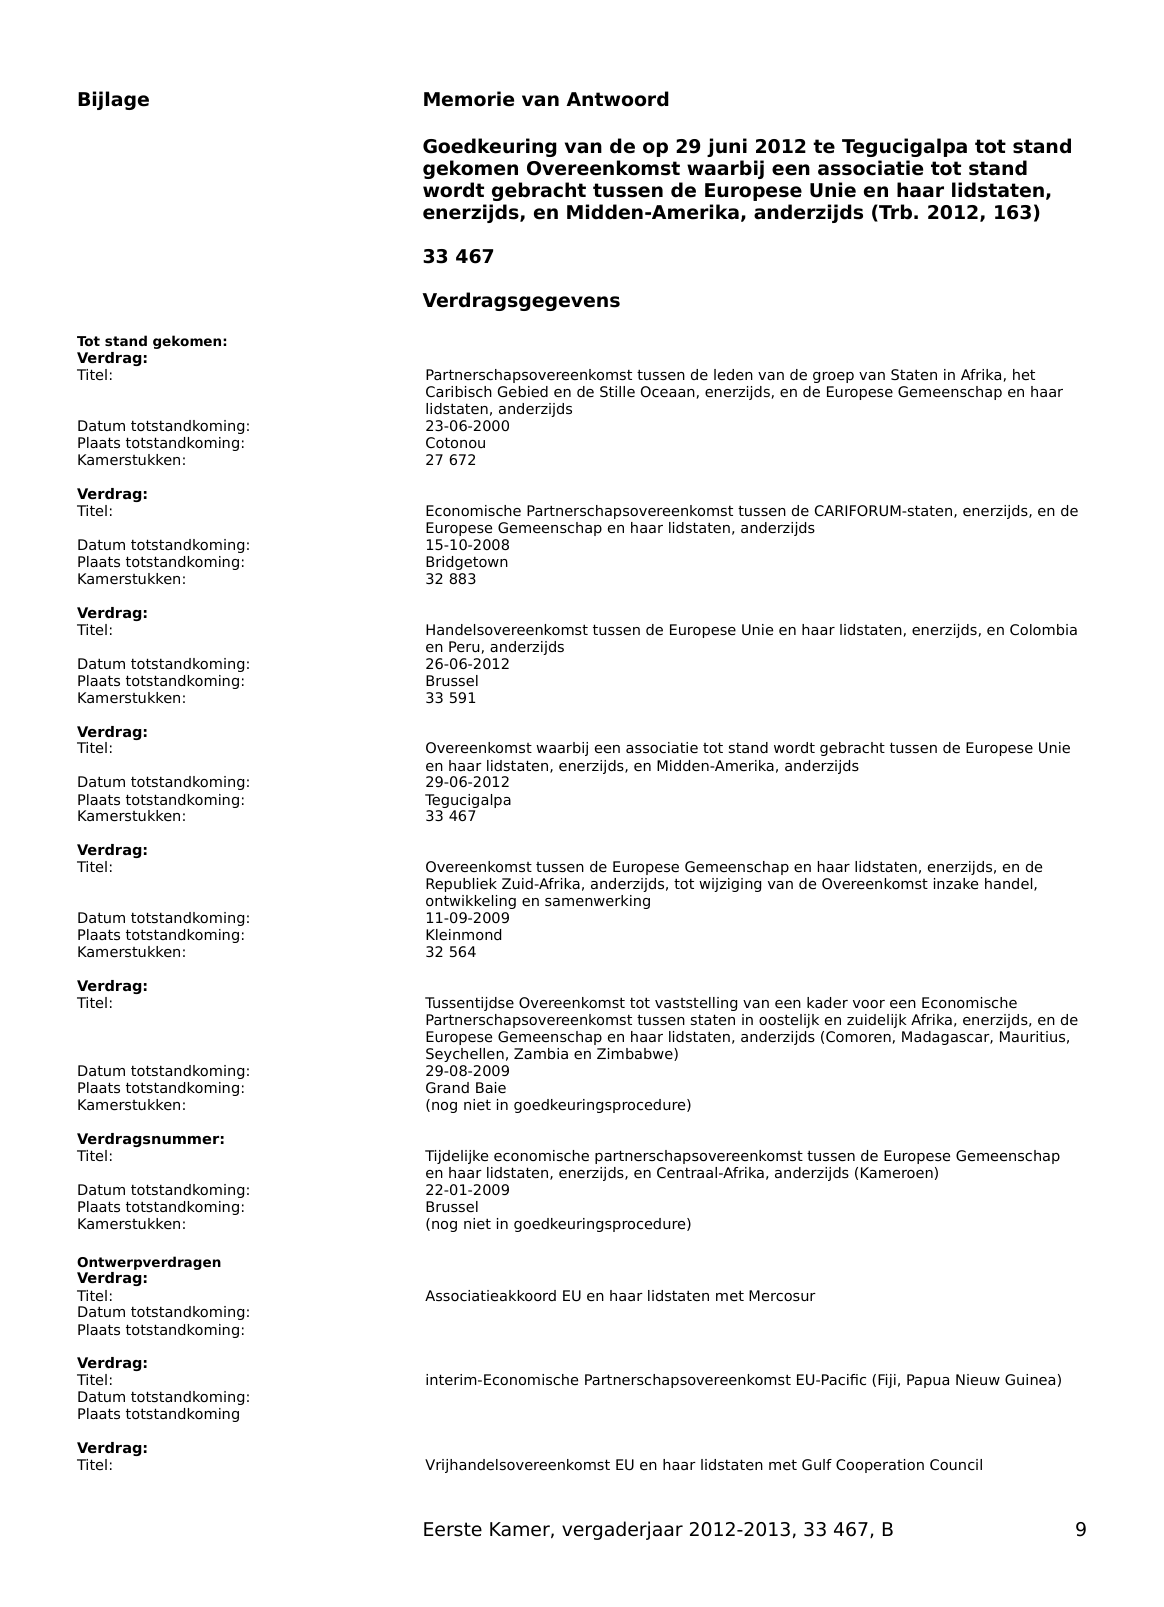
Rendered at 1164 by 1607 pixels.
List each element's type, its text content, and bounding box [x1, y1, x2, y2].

table_cell [419, 961, 1087, 978]
table_cell Plaats totstandkoming: [77, 435, 419, 452]
table_cell 32 883 [419, 571, 1087, 588]
table_cell 23-06-2000 [419, 418, 1087, 435]
table_cell Titel: [77, 1148, 419, 1182]
table_cell Datum totstandkoming: [77, 1182, 419, 1199]
table_cell Overeenkomst tussen de Europese Gemeenschap en haar lidstaten, enerzijds, en de Republiek Zuid-Afrika, anderzijds, tot wijziging van de Overeenkomst inzake handel, ontwikkeling en samenwerking [419, 859, 1087, 910]
table_cell Titel: [77, 1372, 419, 1389]
table_cell [419, 605, 1087, 622]
table_cell Verdrag: [77, 1270, 419, 1287]
table_cell 27 672 [419, 452, 1087, 469]
table_cell Plaats totstandkoming: [77, 1321, 419, 1338]
table_cell 22-01-2009 [419, 1182, 1087, 1199]
table_cell [419, 842, 1087, 859]
table_cell [419, 825, 1087, 842]
table_cell [419, 1304, 1087, 1321]
table_cell 33 467 [419, 808, 1087, 825]
table_cell Titel: [77, 503, 419, 537]
table_cell Economische Partnerschapsovereenkomst tussen de CARIFORUM-staten, enerzijds, en de Europese Gemeenschap en haar lidstaten, anderzijds [419, 503, 1087, 537]
table_cell Partnerschapsovereenkomst tussen de leden van de groep van Staten in Afrika, het Caribisch Gebied en de Stille Oceaan, enerzijds, en de Europese Gemeenschap en haar lidstaten, anderzijds [419, 367, 1087, 418]
table_cell (nog niet in goedkeuringsprocedure) [419, 1216, 1087, 1233]
table_cell 11-09-2009 [419, 910, 1087, 927]
table_cell Datum totstandkoming: [77, 537, 419, 554]
table_cell Verdrag: [77, 1355, 419, 1372]
table_cell 29-08-2009 [419, 1063, 1087, 1080]
table_cell [419, 1114, 1087, 1131]
table_cell [419, 469, 1087, 486]
table_cell Verdrag: [77, 724, 419, 740]
table_cell Plaats totstandkoming: [77, 927, 419, 944]
table_cell Overeenkomst waarbij een associatie tot stand wordt gebracht tussen de Europese Unie en haar lidstaten, enerzijds, en Midden-Amerika, anderzijds [419, 740, 1087, 774]
table_cell Brussel [419, 673, 1087, 689]
table_cell Plaats totstandkoming: [77, 554, 419, 571]
table_cell Brussel [419, 1199, 1087, 1216]
table_cell [419, 1321, 1087, 1338]
table_cell Tussentijdse Overeenkomst tot vaststelling van een kader voor een Economische Partnerschapsovereenkomst tussen staten in oostelijk en zuidelijk Afrika, enerzijds, en de Europese Gemeenschap en haar lidstaten, anderzijds (Comoren, Madagascar, Mauritius, Seychellen, Zambia en Zimbabwe) [419, 995, 1087, 1063]
subtitle Bijlage Memorie van Antwoord [77, 89, 1087, 111]
table_cell [77, 1423, 419, 1440]
table_cell Datum totstandkoming: [77, 656, 419, 672]
table_cell Titel: [77, 1288, 419, 1304]
table_cell Verdrag: [77, 842, 419, 859]
table_cell [77, 961, 419, 978]
table_cell Titel: [77, 367, 419, 418]
table_cell Bridgetown [419, 554, 1087, 571]
text Verdragsgegevens [422, 290, 1087, 312]
table_cell [419, 1406, 1087, 1423]
table_cell [77, 1114, 419, 1131]
table_cell Datum totstandkoming: [77, 910, 419, 927]
table_cell Plaats totstandkoming: [77, 673, 419, 689]
table_cell Titel: [77, 740, 419, 774]
table_cell [419, 1338, 1087, 1355]
table_cell Datum totstandkoming: [77, 418, 419, 435]
table_cell Datum totstandkoming: [77, 1063, 419, 1080]
table_cell [419, 1389, 1087, 1406]
table_cell [77, 825, 419, 842]
table_cell 32 564 [419, 944, 1087, 961]
table_cell Datum totstandkoming: [77, 1389, 419, 1406]
table_cell 29-06-2012 [419, 774, 1087, 791]
table_cell [419, 350, 1087, 367]
table_cell Titel: [77, 622, 419, 656]
table_cell Kamerstukken: [77, 1216, 419, 1233]
table_cell [419, 1270, 1087, 1287]
table_cell [419, 588, 1087, 604]
table_cell Kamerstukken: [77, 690, 419, 706]
table_cell Verdrag: [77, 486, 419, 503]
table_cell [77, 706, 419, 723]
table_cell Plaats totstandkoming: [77, 1199, 419, 1216]
table_cell Tijdelijke economische partnerschapsovereenkomst tussen de Europese Gemeenschap en haar lidstaten, enerzijds, en Centraal-Afrika, anderzijds (Kameroen) [419, 1148, 1087, 1182]
text 33 467 [422, 246, 1087, 268]
table_cell [77, 1338, 419, 1355]
table_cell Verdrag: [77, 605, 419, 622]
table_cell Datum totstandkoming: [77, 1304, 419, 1321]
table_cell Verdrag: [77, 1440, 419, 1457]
table_cell Kamerstukken: [77, 1097, 419, 1114]
table_cell [419, 724, 1087, 740]
text Goedkeuring van de op 29 juni 2012 te Tegucigalpa tot stand gekomen Overeenkomst waarbij een associatie tot stand wordt gebracht tussen de Europese Unie en haar lidstaten, enerzijds, en Midden-Amerika, anderzijds (Trb. 2012, 163) [422, 136, 1087, 224]
table_cell Plaats totstandkoming: [77, 1080, 419, 1097]
table_cell Verdragsnummer: [77, 1131, 419, 1148]
table_cell (nog niet in goedkeuringsprocedure) [419, 1097, 1087, 1114]
table_cell Verdrag: [77, 350, 419, 367]
table_cell 26-06-2012 [419, 656, 1087, 672]
table_cell interim-Economische Partnerschapsovereenkomst EU-Pacific (Fiji, Papua Nieuw Guinea) [419, 1372, 1087, 1389]
table_cell [419, 706, 1087, 723]
table_cell [77, 469, 419, 486]
table_cell [419, 1423, 1087, 1440]
table_cell Titel: [77, 995, 419, 1063]
table_cell [419, 1131, 1087, 1148]
table_cell Kleinmond [419, 927, 1087, 944]
table_cell Vrijhandelsovereenkomst EU en haar lidstaten met Gulf Cooperation Council [419, 1457, 1087, 1474]
table_cell Grand Baie [419, 1080, 1087, 1097]
table_cell Plaats totstandkoming [77, 1406, 419, 1423]
table_cell Associatieakkoord EU en haar lidstaten met Mercosur [419, 1288, 1087, 1304]
table_cell Kamerstukken: [77, 452, 419, 469]
table_cell 33 591 [419, 690, 1087, 706]
table_cell Cotonou [419, 435, 1087, 452]
table_cell Titel: [77, 1457, 419, 1474]
table_cell Plaats totstandkoming: [77, 791, 419, 808]
table_cell [419, 1440, 1087, 1457]
table_header Tot stand gekomen: [77, 334, 1087, 350]
table_cell Kamerstukken: [77, 944, 419, 961]
table_cell [419, 978, 1087, 995]
table_cell Handelsovereenkomst tussen de Europese Unie en haar lidstaten, enerzijds, en Colombia en Peru, anderzijds [419, 622, 1087, 656]
table_cell 15-10-2008 [419, 537, 1087, 554]
table_cell Kamerstukken: [77, 808, 419, 825]
table_cell Tegucigalpa [419, 791, 1087, 808]
table_cell [419, 486, 1087, 503]
table_cell Verdrag: [77, 978, 419, 995]
table_cell Kamerstukken: [77, 571, 419, 588]
table_cell Datum totstandkoming: [77, 774, 419, 791]
table_cell Titel: [77, 859, 419, 910]
table_header Ontwerpverdragen [77, 1255, 1087, 1270]
table_cell [77, 588, 419, 604]
table_cell [419, 1355, 1087, 1372]
